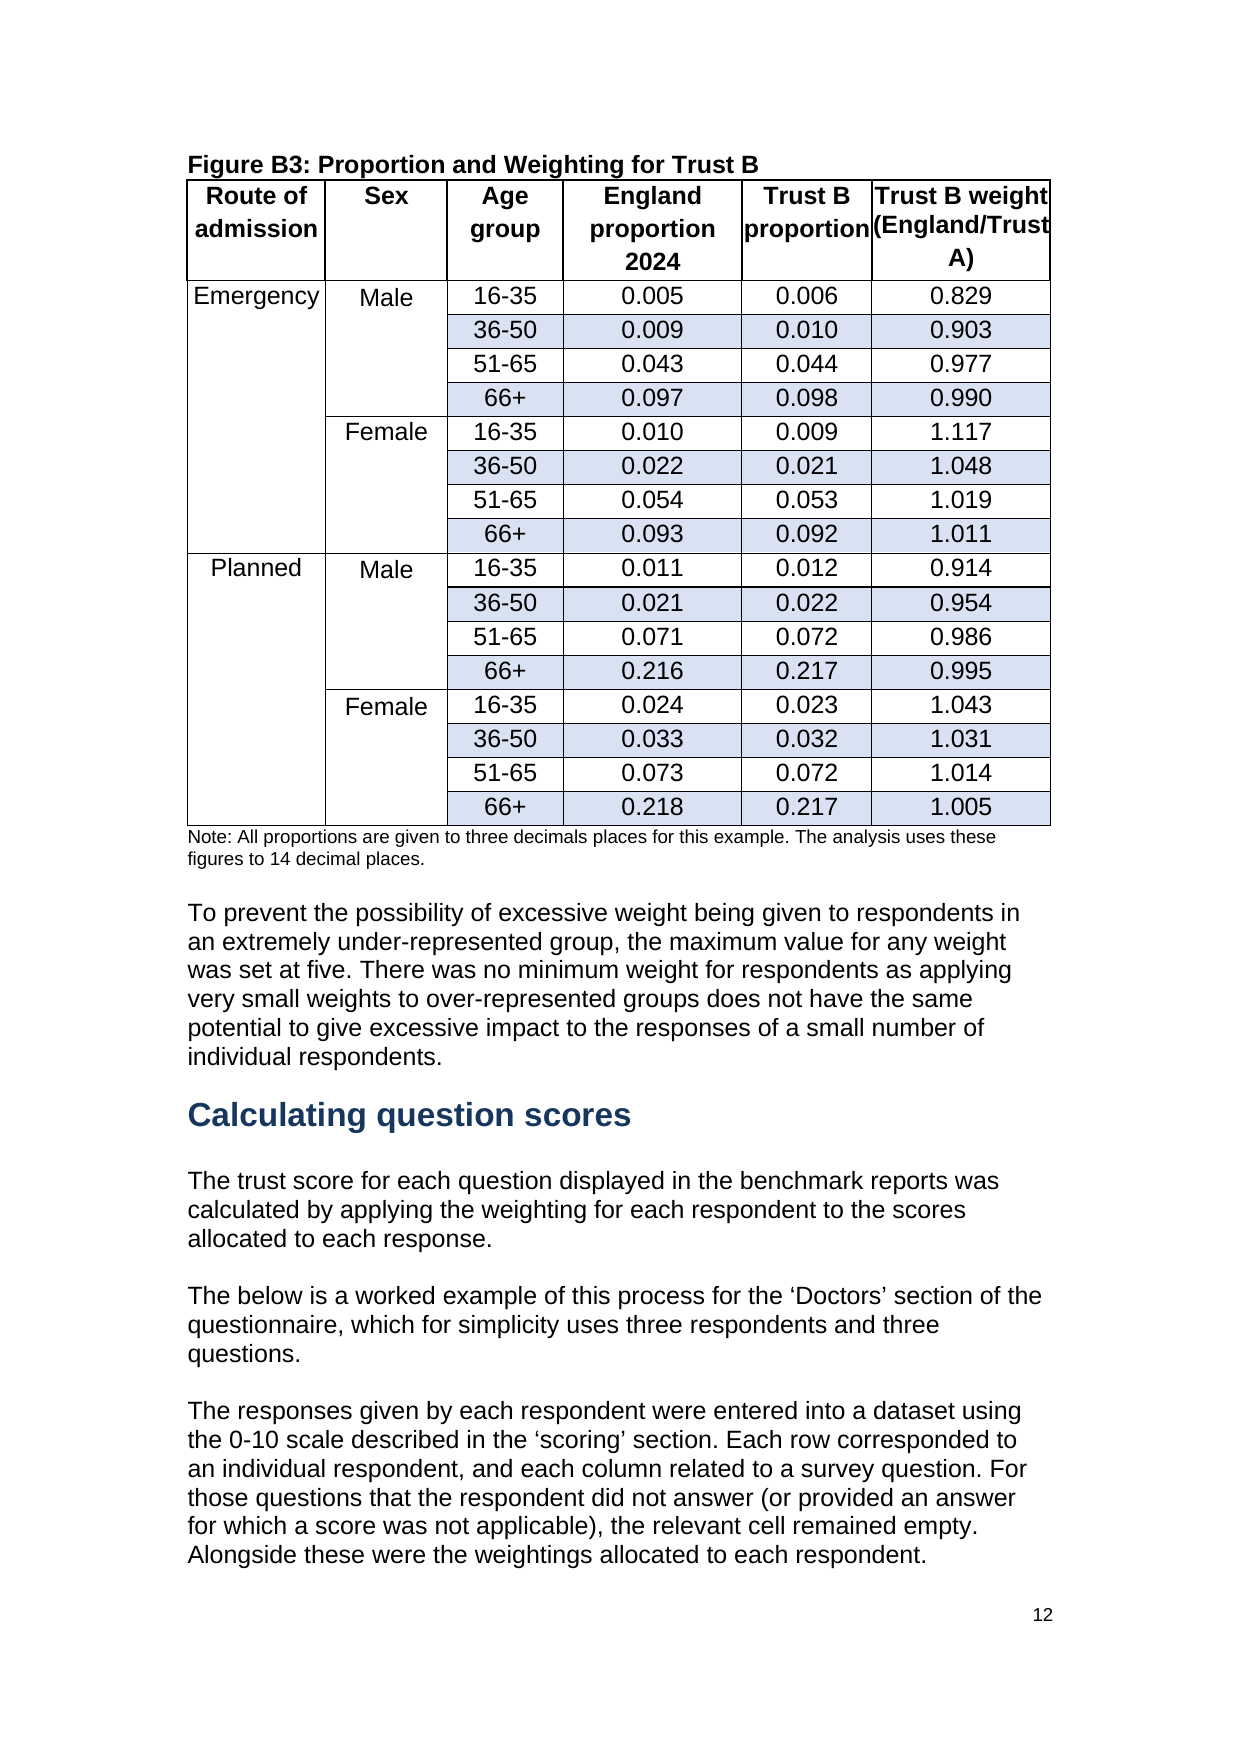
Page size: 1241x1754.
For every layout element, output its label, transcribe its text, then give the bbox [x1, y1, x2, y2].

table_cell 0.010 [742, 315, 871, 348]
table_cell 0.072 [742, 622, 871, 654]
table_cell 0.990 [872, 383, 1050, 416]
table_cell 0.005 [564, 281, 741, 314]
table_cell [188, 315, 325, 348]
table_cell [326, 724, 447, 757]
table_cell [188, 349, 325, 382]
table_cell 51-65 [448, 485, 563, 518]
table_cell Emergency [188, 281, 325, 314]
table_cell 0.995 [872, 656, 1050, 689]
table_cell 16-35 [448, 417, 563, 450]
table_cell [188, 485, 325, 518]
table_cell 0.977 [872, 349, 1050, 382]
table_header England proportion 2024 [564, 181, 741, 280]
table_cell 0.011 [564, 554, 741, 586]
table_cell Female [326, 690, 447, 723]
table_cell [326, 451, 447, 484]
table_cell 0.071 [564, 622, 741, 654]
table_cell 66+ [448, 519, 563, 552]
table_cell [188, 519, 325, 552]
table_cell 0.218 [564, 792, 741, 825]
table_cell 1.005 [872, 792, 1050, 825]
table_cell 1.019 [872, 485, 1050, 518]
table_cell 0.092 [742, 519, 871, 552]
table_cell Male [326, 554, 447, 586]
table_header Sex [326, 181, 446, 280]
table_cell 0.022 [564, 451, 741, 484]
table_cell 0.006 [742, 281, 871, 314]
table_cell Female [326, 417, 447, 450]
table_cell [188, 622, 325, 654]
table_cell 0.033 [564, 724, 741, 757]
table_cell [326, 519, 447, 552]
table_cell 0.217 [742, 792, 871, 825]
text Note: All proportions are given to three decimals places for this example. The analysis uses these figures to 14 decimal places. [187, 826, 1053, 869]
table_cell 0.012 [742, 554, 871, 586]
table_cell 0.072 [742, 758, 871, 791]
table_cell [326, 758, 447, 791]
table_cell [188, 417, 325, 450]
table_cell 0.829 [872, 281, 1050, 314]
text To prevent the possibility of excessive weight being given to respondents in an extremely under-represented group, the maximum value for any weight was set at five. There was no minimum weight for respondents as applying very small weights to over-represented groups does not have the same potential to give excessive impact to the responses of a small number of individual respondents. [187, 898, 1053, 1070]
table_cell 1.048 [872, 451, 1050, 484]
table_header Trust B proportion [743, 181, 871, 280]
table_cell 16-35 [448, 690, 563, 723]
table_cell 0.009 [742, 417, 871, 450]
table_cell [188, 758, 325, 791]
table_cell 0.010 [564, 417, 741, 450]
table_cell 0.032 [742, 724, 871, 757]
table_cell 0.954 [872, 588, 1050, 621]
table_cell 0.022 [742, 588, 871, 621]
table_cell [326, 792, 447, 825]
table_cell 0.914 [872, 554, 1050, 586]
table_cell [326, 349, 447, 382]
table_cell 1.011 [872, 519, 1050, 552]
table_cell 0.216 [564, 656, 741, 689]
table_cell 0.986 [872, 622, 1050, 654]
table_cell 0.097 [564, 383, 741, 416]
table_cell 66+ [448, 656, 563, 689]
table_cell 1.031 [872, 724, 1050, 757]
table_header Trust B weight (England/Trust A) [873, 181, 1049, 280]
table_cell [188, 451, 325, 484]
table_cell 1.043 [872, 690, 1050, 723]
table_cell 36-50 [448, 451, 563, 484]
table_cell [188, 690, 325, 723]
table_cell [188, 724, 325, 757]
table_cell Planned [188, 554, 325, 586]
text Figure B3: Proportion and Weighting for Trust B [187, 150, 1053, 179]
table_cell 0.098 [742, 383, 871, 416]
table_cell [326, 315, 447, 348]
table_cell 0.024 [564, 690, 741, 723]
table_cell 0.093 [564, 519, 741, 552]
table_cell 1.014 [872, 758, 1050, 791]
table_cell [326, 588, 447, 621]
table_cell 0.217 [742, 656, 871, 689]
table_cell [326, 656, 447, 689]
table_cell Male [326, 281, 447, 314]
table_cell [326, 485, 447, 518]
text The below is a worked example of this process for the ‘Doctors’ section of the questionnaire, which for simplicity uses three respondents and three questions. [187, 1281, 1053, 1368]
table_cell 0.023 [742, 690, 871, 723]
table_cell 36-50 [448, 315, 563, 348]
table_cell 51-65 [448, 758, 563, 791]
table_cell 51-65 [448, 349, 563, 382]
table_cell 16-35 [448, 554, 563, 586]
table_cell [188, 792, 325, 825]
table_cell 66+ [448, 383, 563, 416]
table_cell 0.043 [564, 349, 741, 382]
table_cell 16-35 [448, 281, 563, 314]
table_cell 0.044 [742, 349, 871, 382]
table_cell [188, 383, 325, 416]
table_header Route of admission [188, 181, 324, 280]
table_cell 66+ [448, 792, 563, 825]
table_cell [326, 383, 447, 416]
table_cell [188, 588, 325, 621]
table_cell 0.021 [742, 451, 871, 484]
table_cell 0.009 [564, 315, 741, 348]
table_header Age group [448, 181, 562, 280]
table_cell [326, 622, 447, 654]
text The trust score for each question displayed in the benchmark reports was calculated by applying the weighting for each respondent to the scores allocated to each response. [187, 1166, 1053, 1253]
table_cell 0.073 [564, 758, 741, 791]
table_cell 36-50 [448, 588, 563, 621]
text The responses given by each respondent were entered into a dataset using the 0-10 scale described in the ‘scoring’ section. Each row corresponded to an individual respondent, and each column related to a survey question. For those questions that the respondent did not answer (or provided an answer for which a score was not applicable), the relevant cell remained empty. Alongside these were the weightings allocated to each respondent. [187, 1396, 1053, 1569]
subtitle Calculating question scores [187, 1095, 1053, 1134]
table_cell 0.054 [564, 485, 741, 518]
table_cell 0.903 [872, 315, 1050, 348]
table_cell 51-65 [448, 622, 563, 654]
table_cell 0.021 [564, 588, 741, 621]
table_cell 0.053 [742, 485, 871, 518]
table_cell 1.117 [872, 417, 1050, 450]
table_cell [188, 656, 325, 689]
table_cell 36-50 [448, 724, 563, 757]
